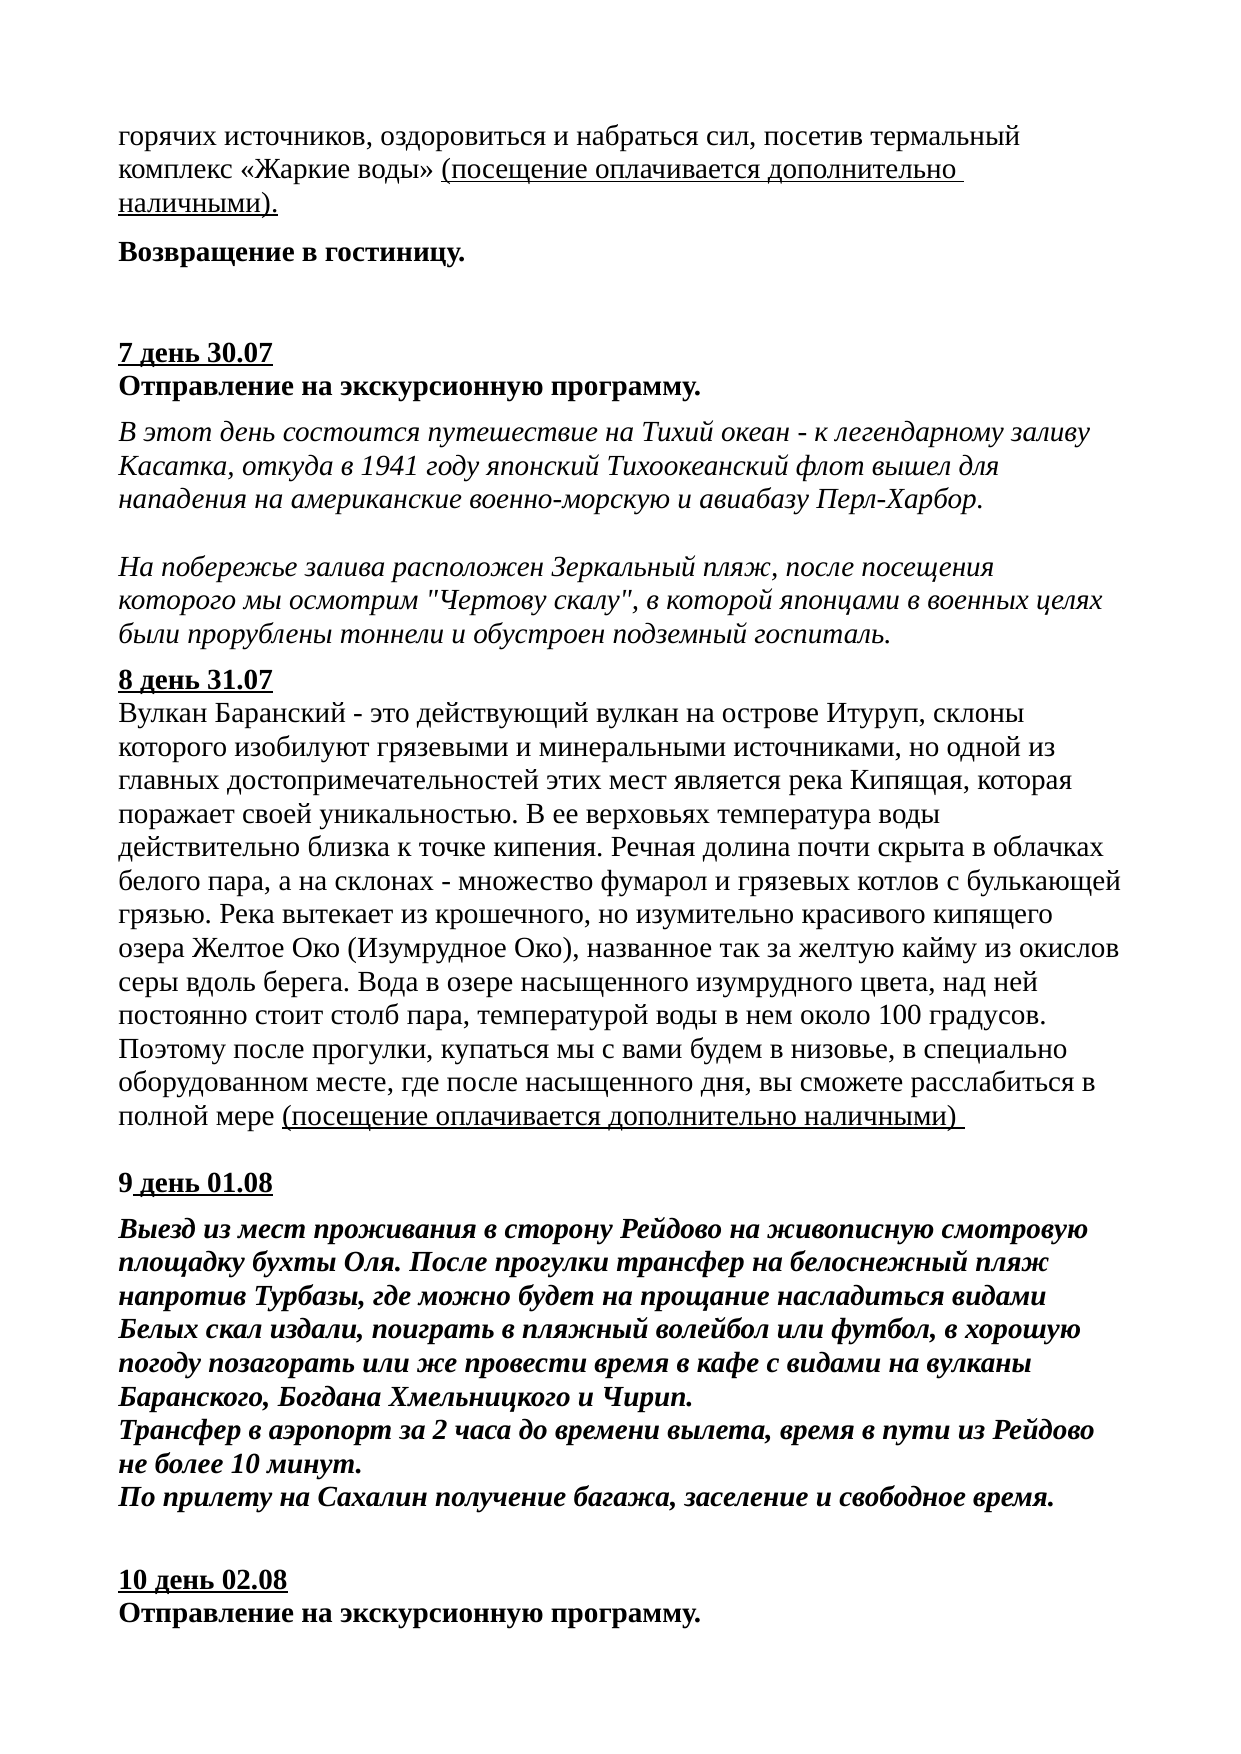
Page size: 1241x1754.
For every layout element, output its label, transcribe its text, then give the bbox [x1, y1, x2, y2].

text 8 день 31.07 [118, 662, 1122, 695]
text Вулкан Баранский - это действующий вулкан на острове Итуруп, склоны которого изобилуют грязевыми и минеральными источниками, но одной из главных достопримечательностей этих мест является река Кипящая, которая поражает своей уникальностью. В ее верховьях температура воды действительно близка к точке кипения. Речная долина почти скрыта в облачках белого пара, а на склонах - множество фумарол и грязевых котлов с булькающей грязью. Река вытекает из крошечного, но изумительно красивого кипящего озера Желтое Око (Изумрудное Око), названное так за желтую кайму из окислов серы вдоль берега. Вода в озере насыщенного изумрудного цвета, над ней постоянно стоит столб пара, температурой воды в нем около 100 градусов. Поэтому после прогулки, купаться мы с вами будем в низовье, в специально оборудованном месте, где после насыщенного дня, вы сможете расслабиться в полной мере (посещение оплачивается дополнительно наличными) 9 день 01.08 [118, 695, 1122, 1198]
text В этот день состоится путешествие на Тихий океан - к легендарному заливу Касатка, откуда в 1941 году японский Тихоокеанский флот вышел для нападения на американские военно-морскую и авиабазу Перл-Харбор. На побережье залива расположен Зеркальный пляж, после посещения которого мы осмотрим "Чертову скалу", в которой японцами в военных целях были прорублены тоннели и обустроен подземный госпиталь. [118, 414, 1122, 649]
text Отправление на экскурсионную программу. [118, 368, 1122, 402]
text 10 день 02.08 [118, 1562, 1122, 1596]
text 7 день 30.07 [118, 335, 1122, 368]
text Выезд из мест проживания в сторону Рейдово на живописную смотровую площадку бухты Оля. После прогулки трансфер на белоснежный пляж напротив Турбазы, где можно будет на прощание насладиться видами Белых скал издали, поиграть в пляжный волейбол или футбол, в хорошую погоду позагорать или же провести время в кафе с видами на вулканы Баранского, Богдана Хмельницкого и Чирип. Трансфер в аэропорт за 2 часа до времени вылета, время в пути из Рейдово не более 10 минут. По прилету на Сахалин получение багажа, заселение и свободное время. [118, 1211, 1122, 1513]
text Отправление на экскурсионную программу. [118, 1596, 1122, 1629]
text горячих источников, оздоровиться и набраться сил, посетив термальный комплекс «Жаркие воды» (посещение оплачивается дополнительно наличными). [118, 118, 1122, 219]
text Возвращение в гостиницу. [118, 234, 1122, 268]
